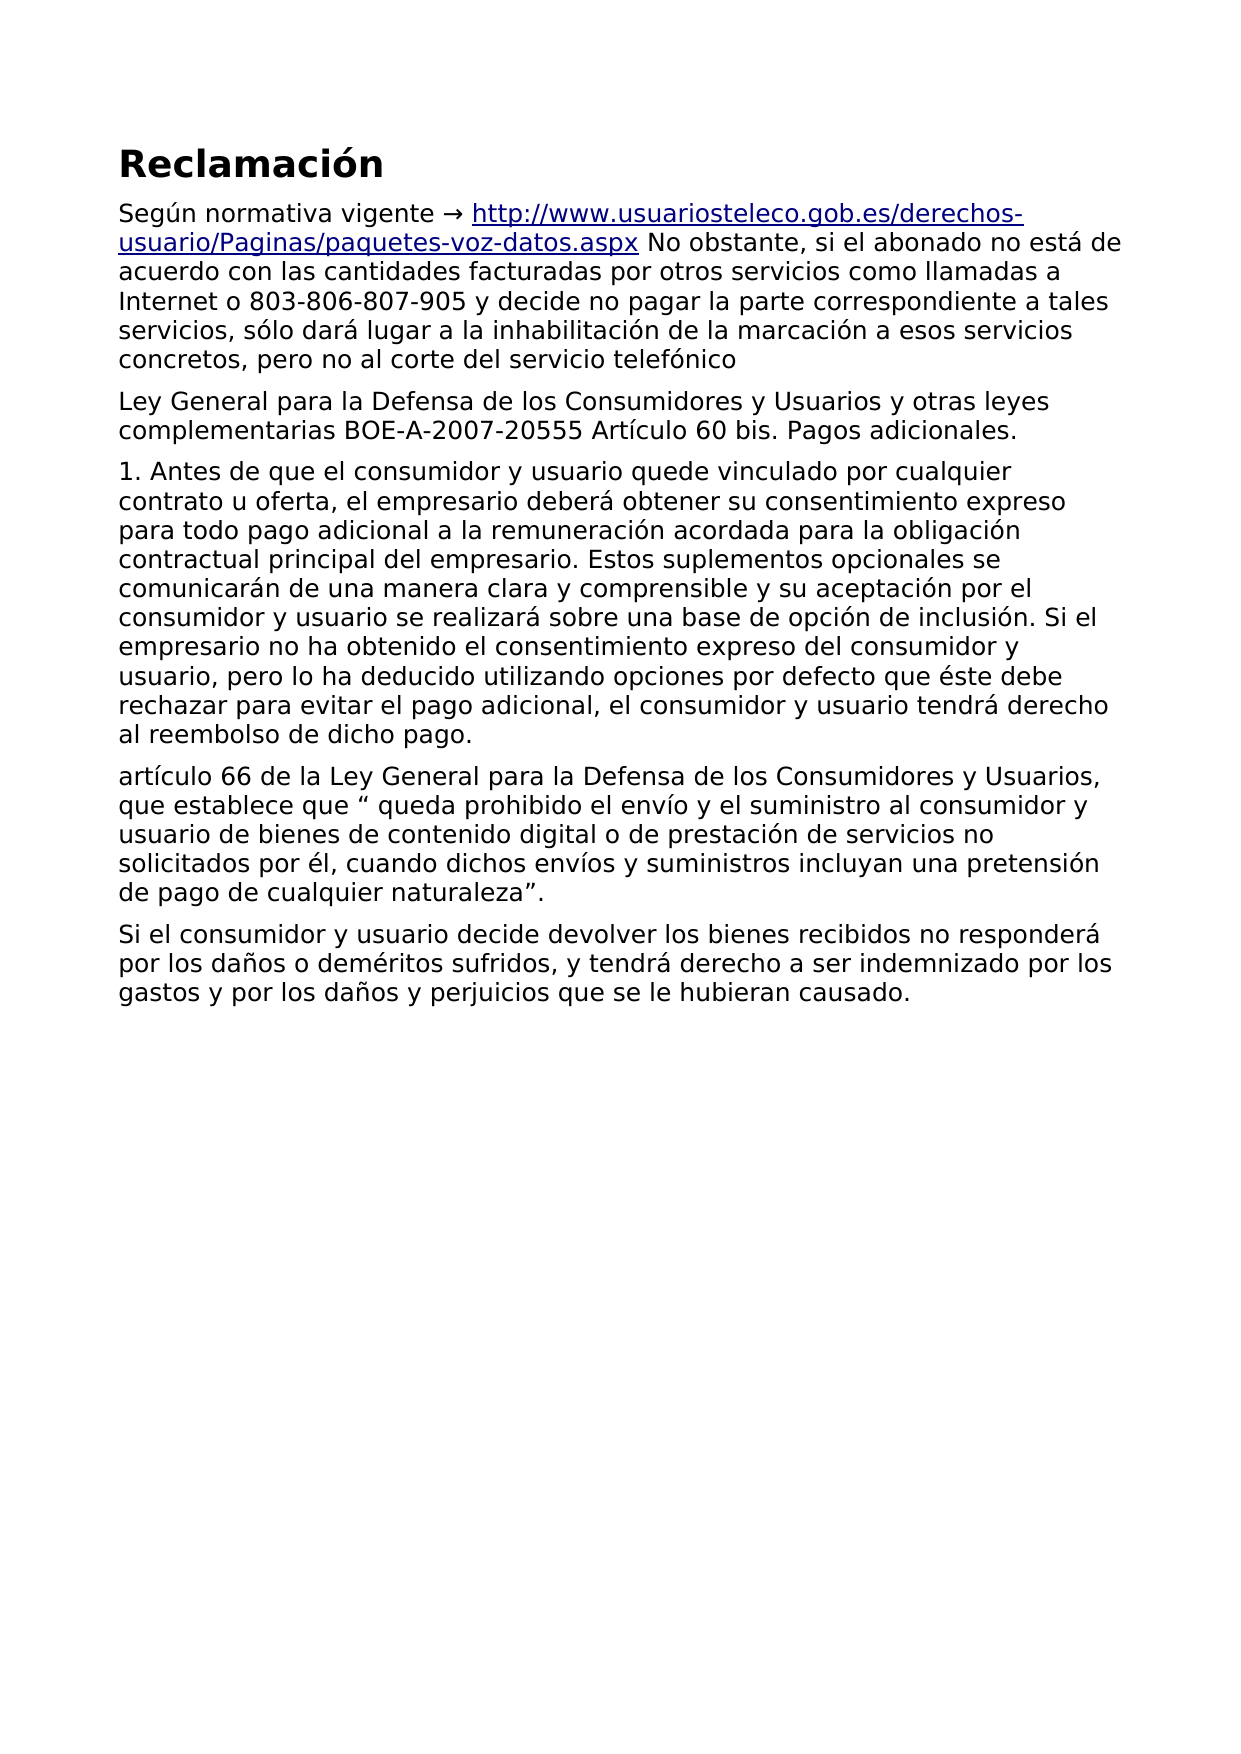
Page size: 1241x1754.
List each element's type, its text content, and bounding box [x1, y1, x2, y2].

subtitle Reclamación [118, 143, 1122, 187]
text Ley General para la Defensa de los Consumidores y Usuarios y otras leyes complementarias BOE-A-2007-20555 Artículo 60 bis. Pagos adicionales. [118, 387, 1122, 445]
text artículo 66 de la Ley General para la Defensa de los Consumidores y Usuarios, que establece que “ queda prohibido el envío y el suministro al consumidor y usuario de bienes de contenido digital o de prestación de servicios no solicitados por él, cuando dichos envíos y suministros incluyan una pretensión de pago de cualquier naturaleza”. [118, 762, 1122, 908]
text Si el consumidor y usuario decide devolver los bienes recibidos no responderá por los daños o deméritos sufridos, y tendrá derecho a ser indemnizado por los gastos y por los daños y perjuicios que se le hubieran causado. [118, 920, 1122, 1008]
text 1. Antes de que el consumidor y usuario quede vinculado por cualquier contrato u oferta, el empresario deberá obtener su consentimiento expreso para todo pago adicional a la remuneración acordada para la obligación contractual principal del empresario. Estos suplementos opcionales se comunicarán de una manera clara y comprensible y su aceptación por el consumidor y usuario se realizará sobre una base de opción de inclusión. Si el empresario no ha obtenido el consentimiento expreso del consumidor y usuario, pero lo ha deducido utilizando opciones por defecto que éste debe rechazar para evitar el pago adicional, el consumidor y usuario tendrá derecho al reembolso de dicho pago. [118, 458, 1122, 749]
text Según normativa vigente → http://www.usuariosteleco.gob.es/derechos-usuario/Paginas/paquetes-voz-datos.aspx No obstante, si el abonado no está de acuerdo con las cantidades facturadas por otros servicios como llamadas a Internet o 803-806-807-905 y decide no pagar la parte correspondiente a tales servicios, sólo dará lugar a la inhabilitación de la marcación a esos servicios concretos, pero no al corte del servicio telefónico [118, 199, 1122, 374]
